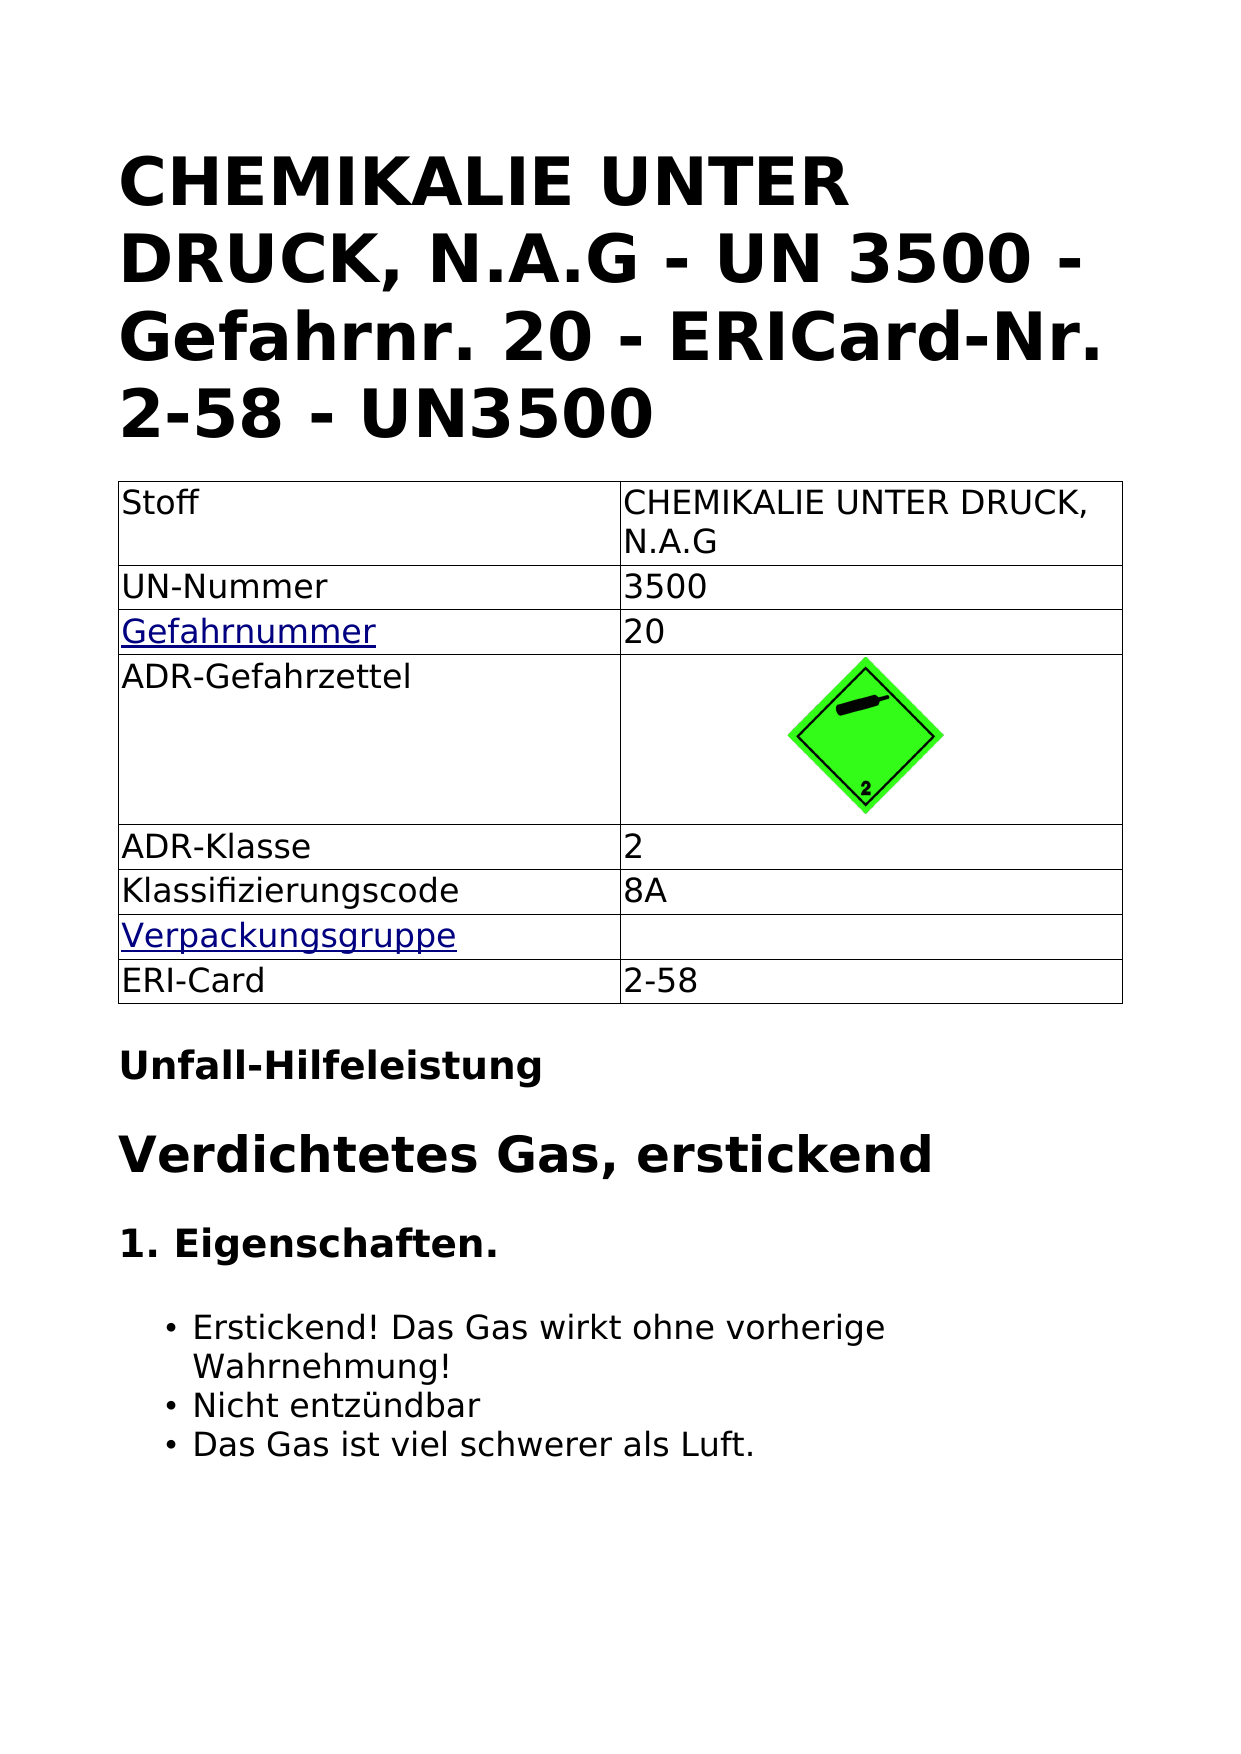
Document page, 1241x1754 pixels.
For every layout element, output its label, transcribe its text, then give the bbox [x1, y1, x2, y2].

list Erstickend! Das Gas wirkt ohne vorherige Wahrnehmung! [177, 1309, 1122, 1387]
subtitle 1. Eigenschaften. [118, 1222, 1122, 1267]
table_cell [621, 655, 1122, 824]
table_cell 3500 [621, 566, 1122, 609]
table_header Stoff [119, 482, 620, 564]
list Das Gas ist viel schwerer als Luft. [177, 1425, 1122, 1464]
subtitle Unfall-Hilfeleistung [118, 1043, 1122, 1088]
subtitle Verdichtetes Gas, erstickend [118, 1126, 1122, 1184]
subtitle CHEMIKALIE UNTER DRUCK, N.A.G - UN 3500 - Gefahrnr. 20 - ERICard-Nr. 2-58 - UN3500 [118, 143, 1122, 453]
table_cell 8A [621, 870, 1122, 914]
table_cell 2 [621, 825, 1122, 869]
table_cell Verpackungsgruppe [119, 915, 620, 958]
table_cell [621, 915, 1122, 958]
table_cell 2-58 [621, 960, 1122, 1003]
table_cell Gefahrnummer [119, 610, 620, 654]
list Nicht entzündbar [177, 1387, 1122, 1425]
table_cell Klassifizierungscode [119, 870, 620, 914]
table_cell ADR-Klasse [119, 825, 620, 869]
table_cell ERI-Card [119, 960, 620, 1003]
picture [787, 657, 944, 814]
table_cell UN-Nummer [119, 566, 620, 609]
table_cell 20 [621, 610, 1122, 654]
table_cell ADR-Gefahrzettel [119, 655, 620, 824]
table_header CHEMIKALIE UNTER DRUCK, N.A.G [621, 482, 1122, 564]
